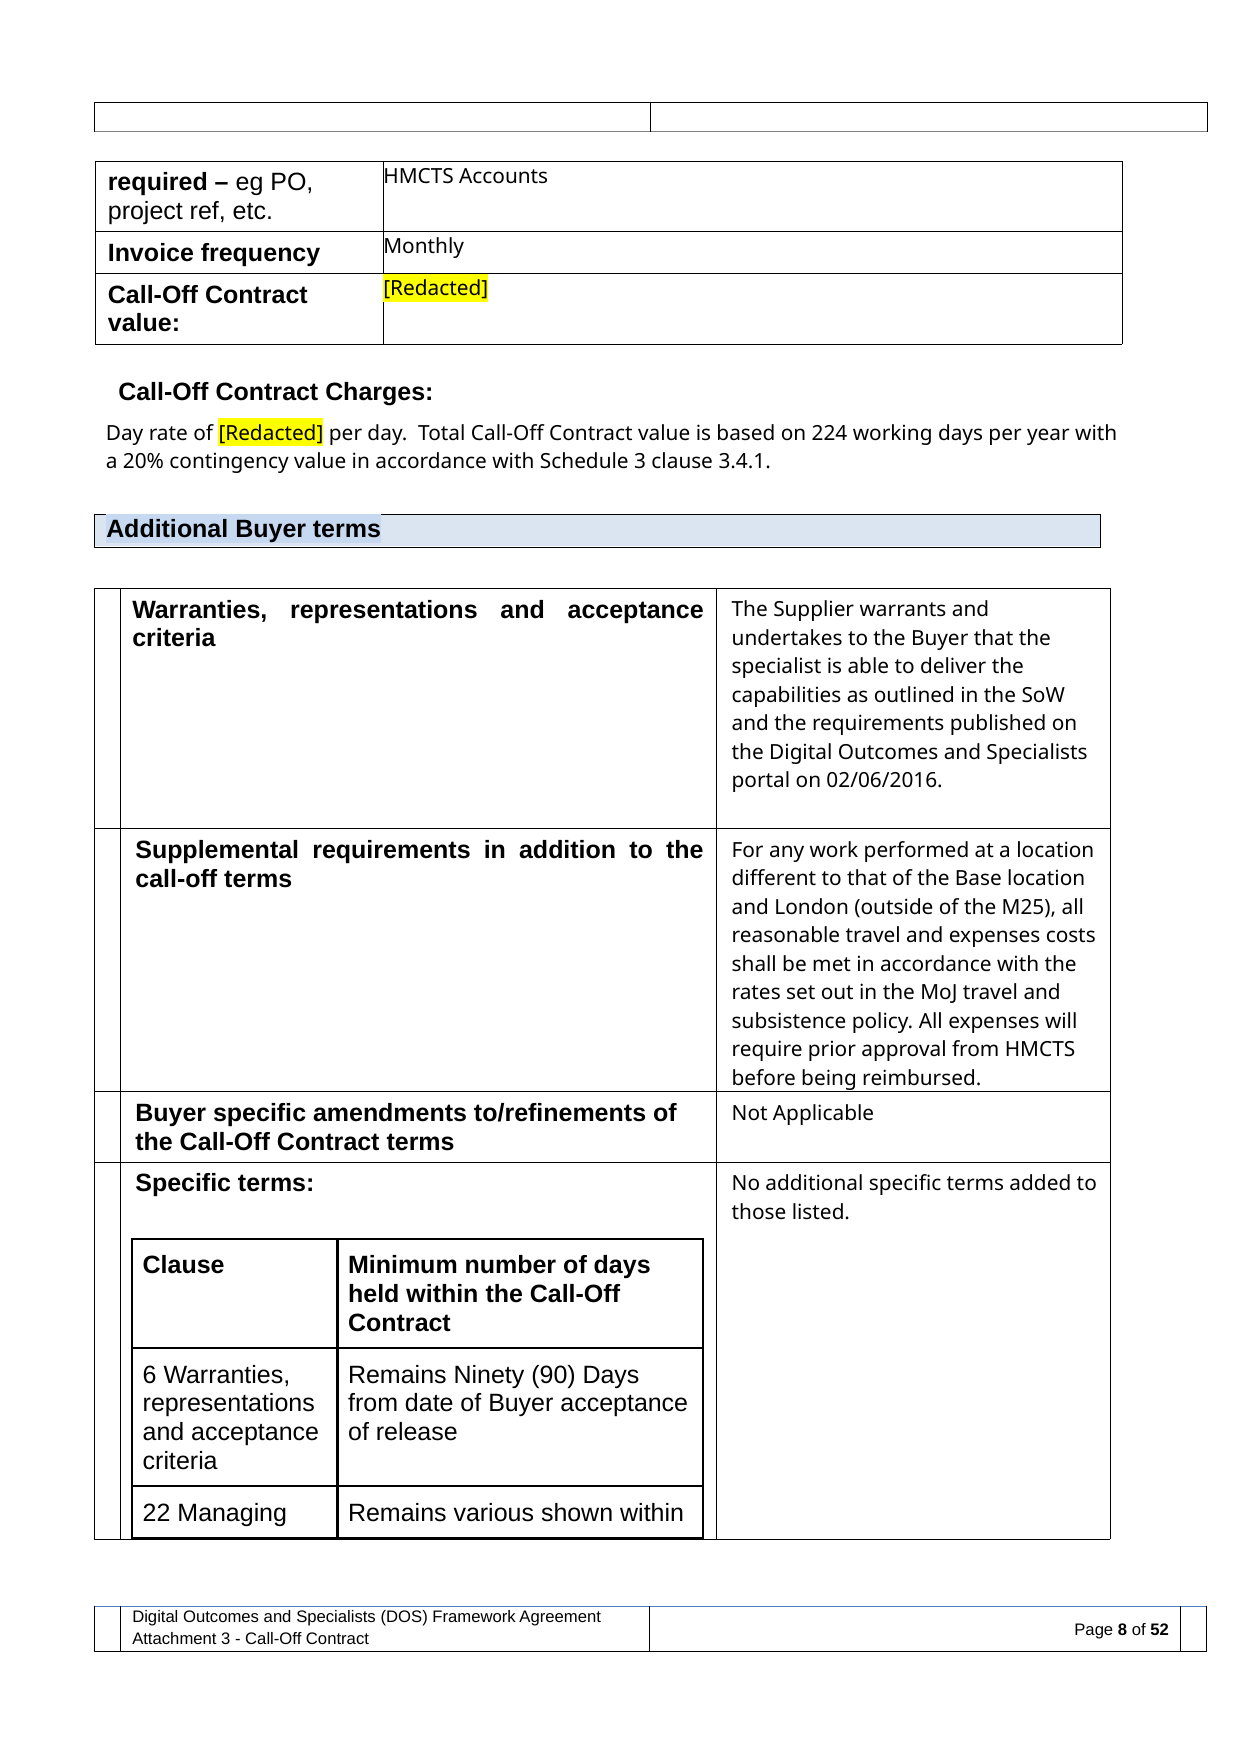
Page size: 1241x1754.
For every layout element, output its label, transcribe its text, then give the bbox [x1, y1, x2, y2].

table_cell [95, 1092, 120, 1162]
table_header Minimum number of days held within the Call-Off Contract [339, 1240, 702, 1347]
table_header Clause [133, 1240, 336, 1347]
table_cell HMCTS Accounts [384, 162, 1122, 231]
table_cell Remains Ninety (90) Days from date of Buyer acceptance of release [339, 1349, 702, 1485]
table_header Warranties, representations and acceptance criteria [121, 589, 716, 828]
table_cell [95, 829, 120, 1091]
table_cell Invoice frequency [96, 232, 383, 273]
table_cell Monthly [384, 232, 1122, 273]
table_header The Supplier warrants and undertakes to the Buyer that the specialist is able to deliver the capabilities as outlined in the SoW and the requirements published on the Digital Outcomes and Specialists portal on 02/06/2016. [717, 589, 1110, 828]
table_cell No additional specific terms added to those listed. [717, 1163, 1110, 1539]
table_cell [Redacted] [384, 274, 1122, 343]
text Call-Off Contract Charges: [118, 377, 1122, 405]
table_header Additional Buyer terms [95, 515, 1100, 546]
table_cell required – eg PO, project ref, etc. [96, 162, 383, 231]
table_cell Remains various shown within [339, 1487, 702, 1537]
table_cell [95, 1163, 120, 1539]
table_cell Call-Off Contract value: [96, 274, 383, 343]
table_cell 6 Warranties, representations and acceptance criteria [133, 1349, 336, 1485]
table_cell For any work performed at a location different to that of the Base location and London (outside of the M25), all reasonable travel and expenses costs shall be met in accordance with the rates set out in the MoJ travel and subsistence policy. All expenses will require prior approval from HMCTS before being reimbursed. [717, 829, 1110, 1091]
table_cell Supplemental requirements in addition to the call-off terms [121, 829, 716, 1091]
table_cell Not Applicable [717, 1092, 1110, 1162]
table_cell 22 Managing [133, 1487, 336, 1537]
text Day rate of [Redacted] per day. Total Call-Off Contract value is based on 224 working days per year with a 20% contingency value in accordance with Schedule 3 clause 3.4.1. [106, 418, 1122, 475]
table_header [95, 589, 120, 828]
table_cell Specific terms: [121, 1163, 716, 1539]
table_cell Buyer specific amendments to/refinements of the Call-Off Contract terms [121, 1092, 716, 1162]
